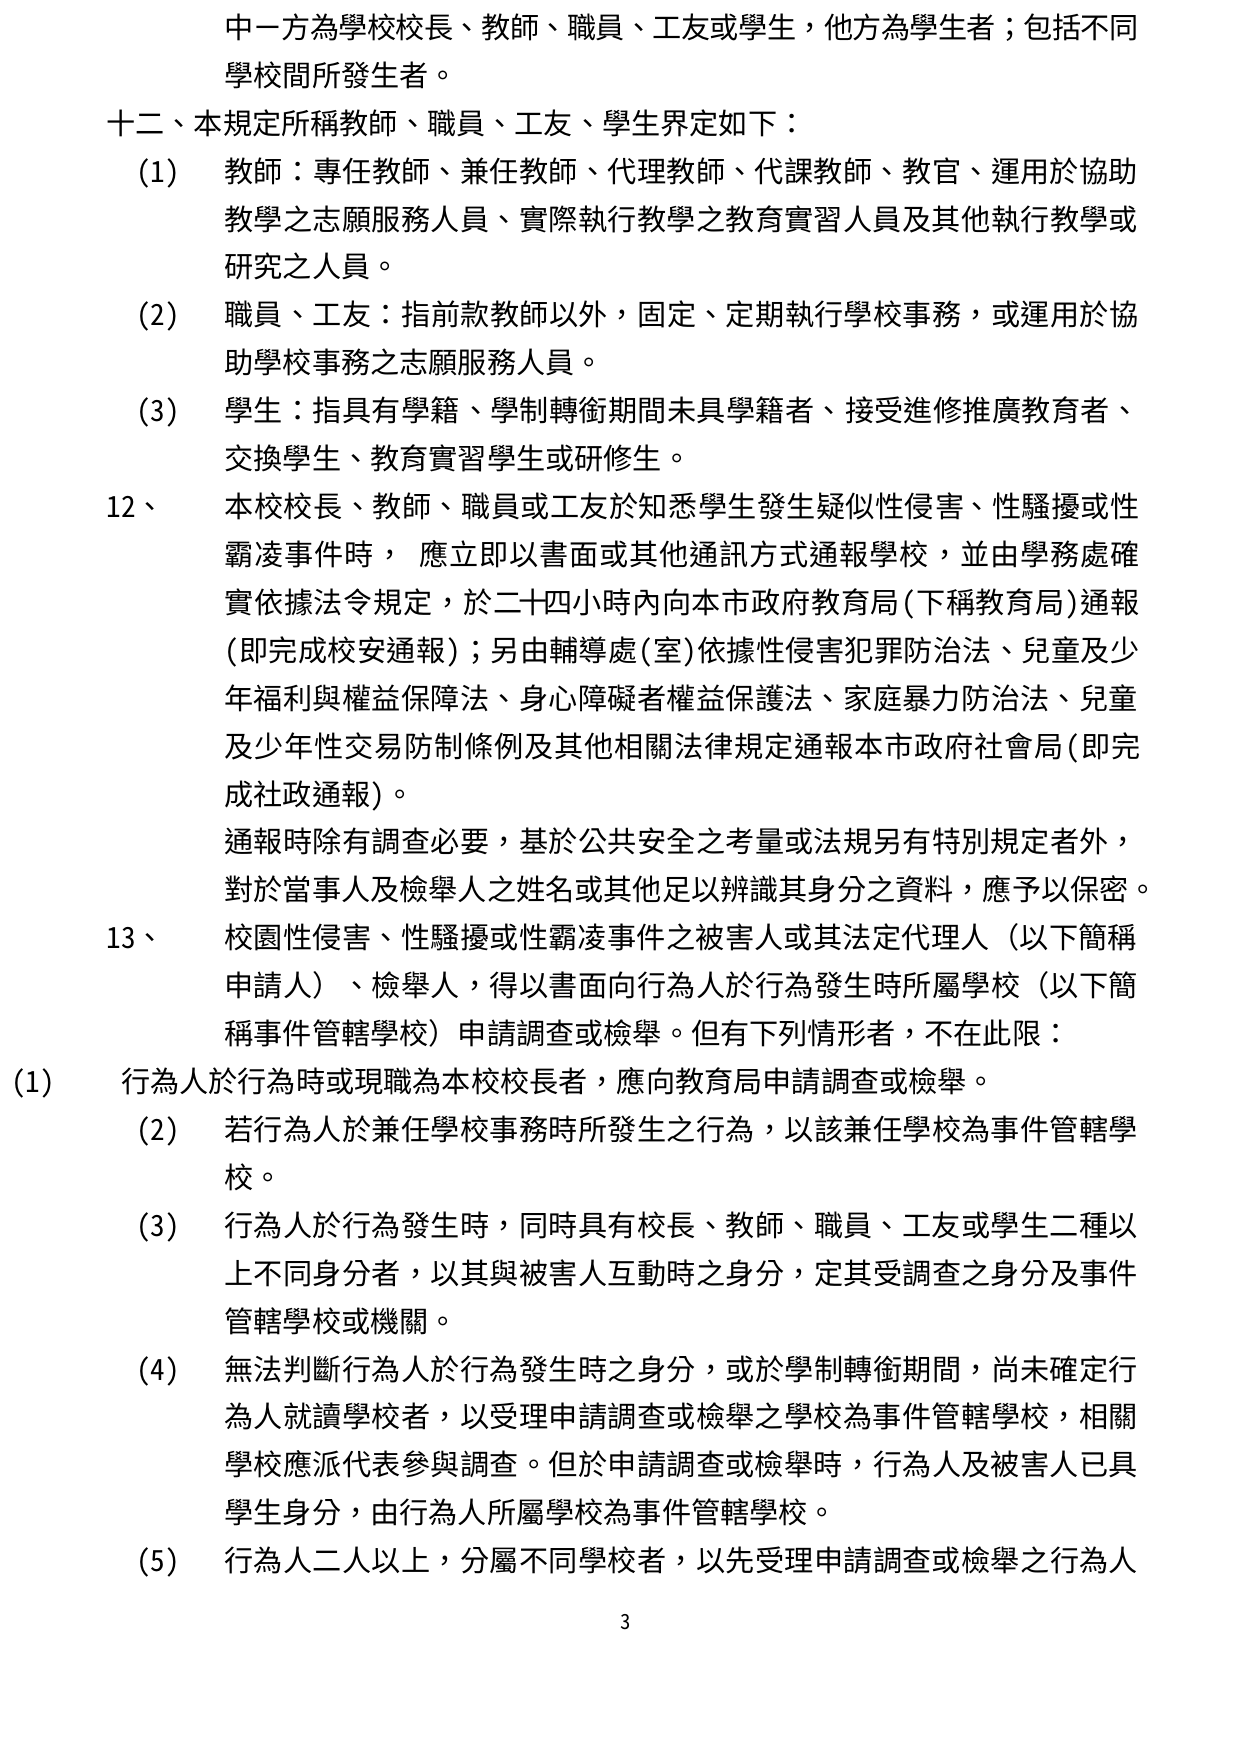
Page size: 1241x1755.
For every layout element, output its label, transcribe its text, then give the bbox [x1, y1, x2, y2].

list 教師：專任教師、兼任教師、代理教師、代課教師、教官、運用於協助教學之志願服務人員、實際執行教學之教育實習人員及其他執行教學或研究之人員。 [136, 144, 1140, 287]
list 行為人於行為時或現職為本校校長者，應向教育局申請調查或檢舉。 [11, 1054, 1140, 1102]
list 無法判斷行為人於行為發生時之身分，或於學制轉銜期間，尚未確定行為人就讀學校者，以受理申請調查或檢舉之學校為事件管轄學校，相關學校應派代表參與調查。但於申請調查或檢舉時，行為人及被害人已具學生身分，由行為人所屬學校為事件管轄學校。 [136, 1342, 1140, 1533]
list 校園性侵害、性騷擾或性霸凌事件之被害人或其法定代理人（以下簡稱申請人）、檢舉人，得以書面向行為人於行為發生時所屬學校（以下簡稱事件管轄學校）申請調查或檢舉。但有下列情形者，不在此限： [106, 910, 1140, 1054]
list 行為人於行為發生時，同時具有校長、教師、職員、工友或學生二種以上不同身分者，以其與被害人互動時之身分，定其受調查之身分及事件管轄學校或機關。 [136, 1198, 1140, 1342]
text 十二、本規定所稱教師、職員、工友、學生界定如下： [106, 96, 1140, 144]
list 職員、工友：指前款教師以外，固定、定期執行學校事務，或運用於協助學校事務之志願服務人員。 [136, 287, 1140, 383]
list 中ㄧ方為學校校長、教師、職員、工友或學生，他方為學生者；包括不同學校間所發生者。 [121, 0, 1140, 96]
text 通報時除有調查必要，基於公共安全之考量或法規另有特別規定者外，對於當事人及檢舉人之姓名或其他足以辨識其身分之資料，應予以保密。 [224, 814, 1140, 910]
list 學生：指具有學籍、學制轉銜期間未具學籍者、接受進修推廣教育者、交換學生、教育實習學生或研修生。 [136, 383, 1140, 479]
list 本校校長、教師、職員或工友於知悉學生發生疑似性侵害、性騷擾或性霸凌事件時， 應立即以書面或其他通訊方式通報學校，並由學務處確實依據法令規定，於二十四小時內向本市政府教育局(下稱教育局)通報(即完成校安通報)；另由輔導處(室)依據性侵害犯罪防治法、兒童及少年福利與權益保障法、身心障礙者權益保護法、家庭暴力防治法、兒童及少年性交易防制條例及其他相關法律規定通報本市政府社會局(即完成社政通報)。 [106, 479, 1140, 814]
list 行為人二人以上，分屬不同學校者，以先受理申請調查或檢舉之行為人 [136, 1533, 1140, 1581]
list 若行為人於兼任學校事務時所發生之行為，以該兼任學校為事件管轄學校。 [136, 1102, 1140, 1198]
